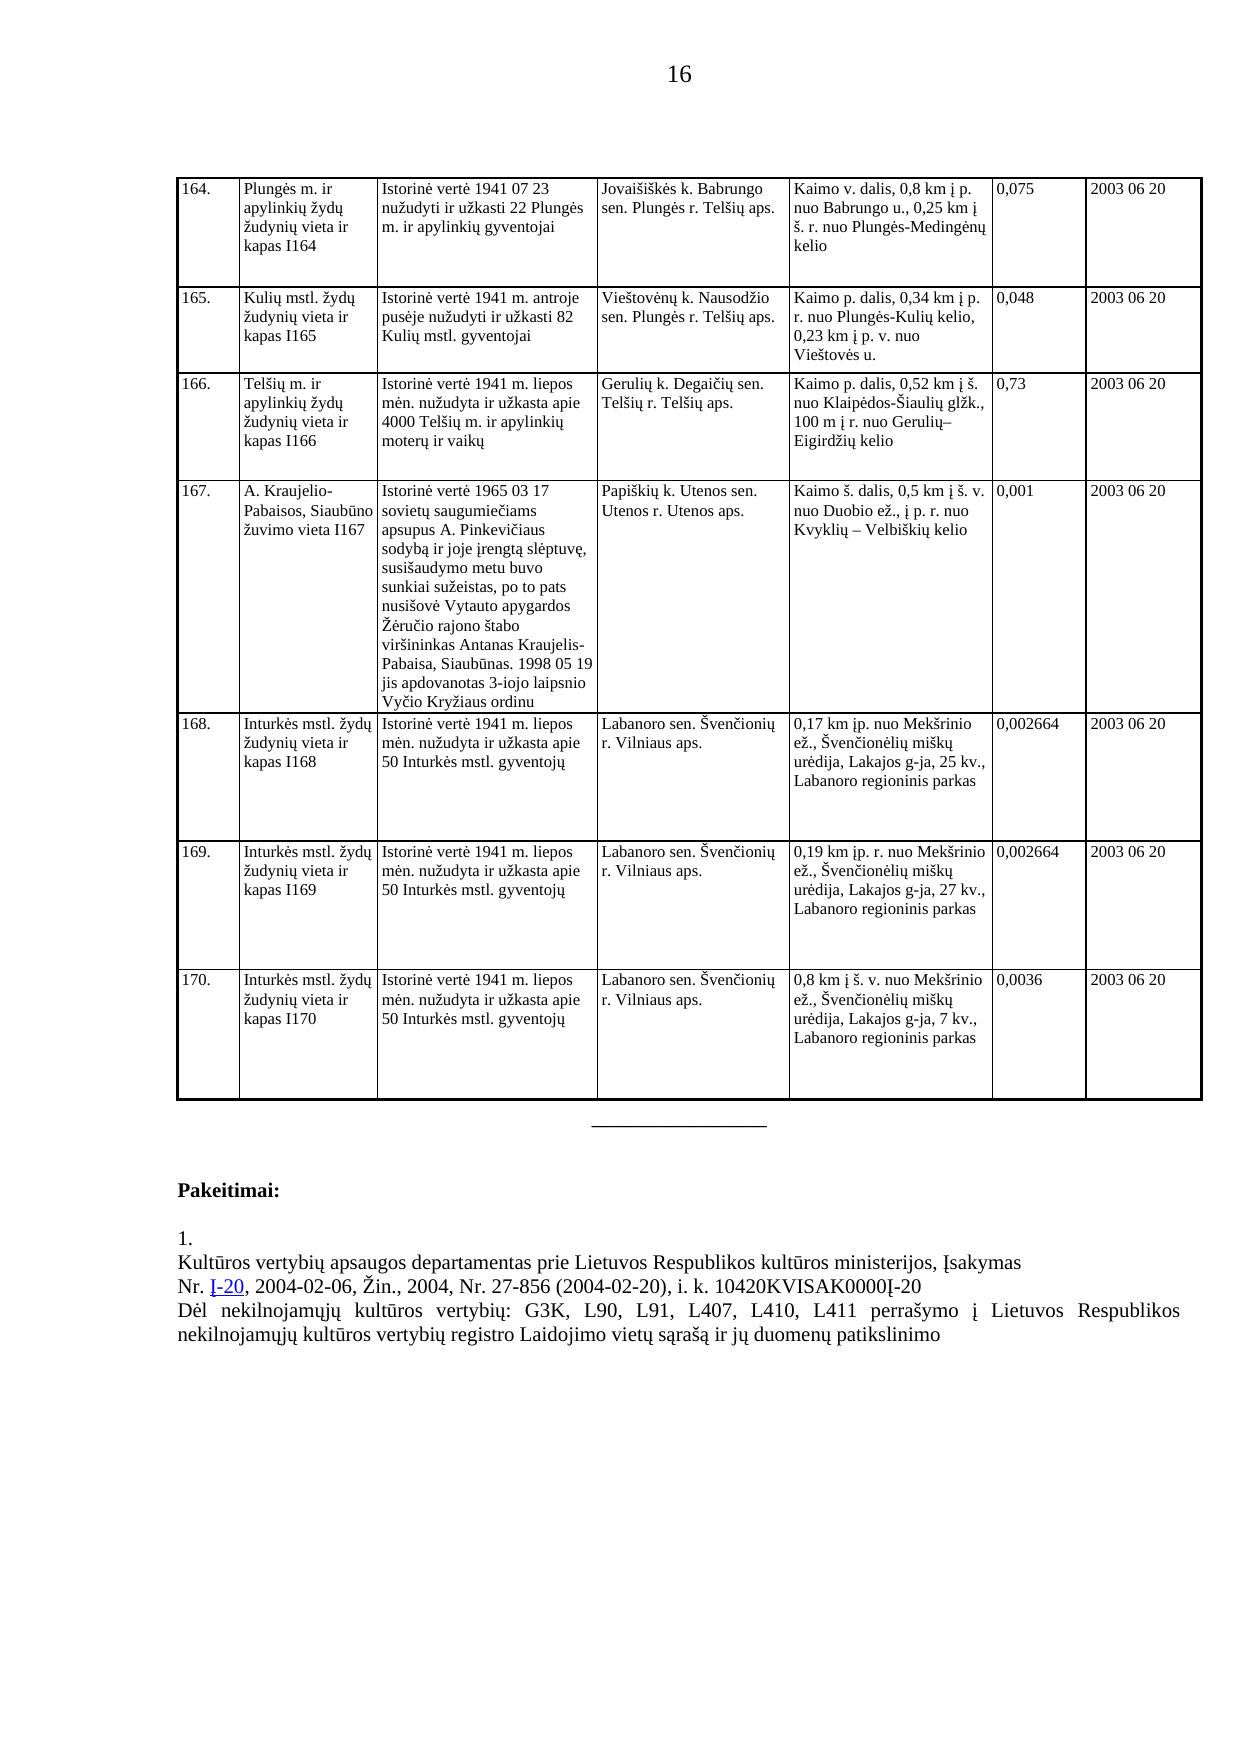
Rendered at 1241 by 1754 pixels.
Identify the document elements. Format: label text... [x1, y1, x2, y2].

text Kultūros vertybių apsaugos departamentas prie Lietuvos Respublikos kultūros ministerijos, Įsakymas [177, 1250, 1181, 1274]
table_cell Kaimo š. dalis, 0,5 km į š. v. nuo Duobio ež., į p. r. nuo Kvyklių – Velbiškių kelio [790, 481, 992, 712]
table_cell 0,075 [993, 179, 1085, 286]
table_cell 2003 06 20 [1087, 481, 1200, 712]
table_cell 168. [179, 714, 239, 840]
table_cell 164. [179, 179, 239, 286]
table_cell 0,002664 [993, 714, 1085, 840]
table_cell 2003 06 20 [1087, 714, 1200, 840]
table_cell 167. [179, 481, 239, 712]
table_cell Istorinė vertė 1941 m. liepos mėn. nužudyta ir užkasta apie 4000 Telšių m. ir apylinkių moterų ir vaikų [378, 374, 597, 480]
text ______________ [177, 1101, 1181, 1129]
table_cell Plungės m. ir apylinkių žydų žudynių vieta ir kapas I164 [240, 179, 377, 286]
table_cell 0,048 [993, 288, 1085, 372]
table_cell Istorinė vertė 1941 m. liepos mėn. nužudyta ir užkasta apie 50 Inturkės mstl. gyventojų [378, 842, 597, 969]
table_cell Kaimo p. dalis, 0,34 km į p. r. nuo Plungės-Kulių kelio, 0,23 km į p. v. nuo Vieštovės u. [790, 288, 992, 372]
table_cell Istorinė vertė 1941 m. liepos mėn. nužudyta ir užkasta apie 50 Inturkės mstl. gyventojų [378, 714, 597, 840]
table_cell 0,001 [993, 481, 1085, 712]
table_cell Papiškių k. Utenos sen. Utenos r. Utenos aps. [598, 481, 789, 712]
table_cell Vieštovėnų k. Nausodžio sen. Plungės r. Telšių aps. [598, 288, 789, 372]
table_cell 2003 06 20 [1087, 374, 1200, 480]
text Pakeitimai: [177, 1178, 1181, 1202]
table_cell Labanoro sen. Švenčionių r. Vilniaus aps. [598, 714, 789, 840]
text 1. [177, 1226, 1181, 1250]
table_cell 2003 06 20 [1087, 288, 1200, 372]
table_cell 170. [179, 970, 239, 1098]
table_cell 166. [179, 374, 239, 480]
table_cell 0,002664 [993, 842, 1085, 969]
table_cell Istorinė vertė 1941 m. antroje pusėje nužudyti ir užkasti 82 Kulių mstl. gyventojai [378, 288, 597, 372]
table_cell 0,19 km įp. r. nuo Mekšrinio ež., Švenčionėlių miškų urėdija, Lakajos g-ja, 27 kv., Labanoro regioninis parkas [790, 842, 992, 969]
text Nr. Į-20, 2004-02-06, Žin., 2004, Nr. 27-856 (2004-02-20), i. k. 10420KVISAK0000Į-20 [177, 1274, 1181, 1298]
table_cell Istorinė vertė 1941 07 23 nužudyti ir užkasti 22 Plungės m. ir apylinkių gyventojai [378, 179, 597, 286]
table_cell Inturkės mstl. žydų žudynių vieta ir kapas I168 [240, 714, 377, 840]
text Dėl nekilnojamųjų kultūros vertybių: G3K, L90, L91, L407, L410, L411 perrašymo į Lietuvos Respublikos nekilnojamųjų kultūros vertybių registro Laidojimo vietų sąrašą ir jų duomenų patikslinimo [177, 1298, 1181, 1346]
table_cell 2003 06 20 [1087, 842, 1200, 969]
table_cell 169. [179, 842, 239, 969]
table_cell 0,17 km įp. nuo Mekšrinio ež., Švenčionėlių miškų urėdija, Lakajos g-ja, 25 kv., Labanoro regioninis parkas [790, 714, 992, 840]
table_cell 2003 06 20 [1087, 179, 1200, 286]
table_cell Kaimo p. dalis, 0,52 km į š. nuo Klaipėdos-Šiaulių glžk., 100 m į r. nuo Gerulių–Eigirdžių kelio [790, 374, 992, 480]
table_cell Jovaišiškės k. Babrungo sen. Plungės r. Telšių aps. [598, 179, 789, 286]
table_cell 0,0036 [993, 970, 1085, 1098]
table_cell 165. [179, 288, 239, 372]
table_cell Labanoro sen. Švenčionių r. Vilniaus aps. [598, 842, 789, 969]
table_cell 2003 06 20 [1087, 970, 1200, 1098]
table_cell Istorinė vertė 1941 m. liepos mėn. nužudyta ir užkasta apie 50 Inturkės mstl. gyventojų [378, 970, 597, 1098]
table_cell Labanoro sen. Švenčionių r. Vilniaus aps. [598, 970, 789, 1098]
table_cell Telšių m. ir apylinkių žydų žudynių vieta ir kapas I166 [240, 374, 377, 480]
table_cell Kaimo v. dalis, 0,8 km į p. nuo Babrungo u., 0,25 km į š. r. nuo Plungės-Medingėnų kelio [790, 179, 992, 286]
table_cell Inturkės mstl. žydų žudynių vieta ir kapas I169 [240, 842, 377, 969]
table_cell 0,8 km į š. v. nuo Mekšrinio ež., Švenčionėlių miškų urėdija, Lakajos g-ja, 7 kv., Labanoro regioninis parkas [790, 970, 992, 1098]
table_cell Gerulių k. Degaičių sen. Telšių r. Telšių aps. [598, 374, 789, 480]
table_cell A. Kraujelio-Pabaisos, Siaubūno žuvimo vieta I167 [240, 481, 377, 712]
table_cell Inturkės mstl. žydų žudynių vieta ir kapas I170 [240, 970, 377, 1098]
table_cell Istorinė vertė 1965 03 17 sovietų saugumiečiams apsupus A. Pinkevičiaus sodybą ir joje įrengtą slėptuvę, susišaudymo metu buvo sunkiai sužeistas, po to pats nusišovė Vytauto apygardos Žėručio rajono štabo viršininkas Antanas Kraujelis-Pabaisa, Siaubūnas. 1998 05 19 jis apdovanotas 3-iojo laipsnio Vyčio Kryžiaus ordinu [378, 481, 597, 712]
table_cell Kulių mstl. žydų žudynių vieta ir kapas I165 [240, 288, 377, 372]
table_cell 0,73 [993, 374, 1085, 480]
